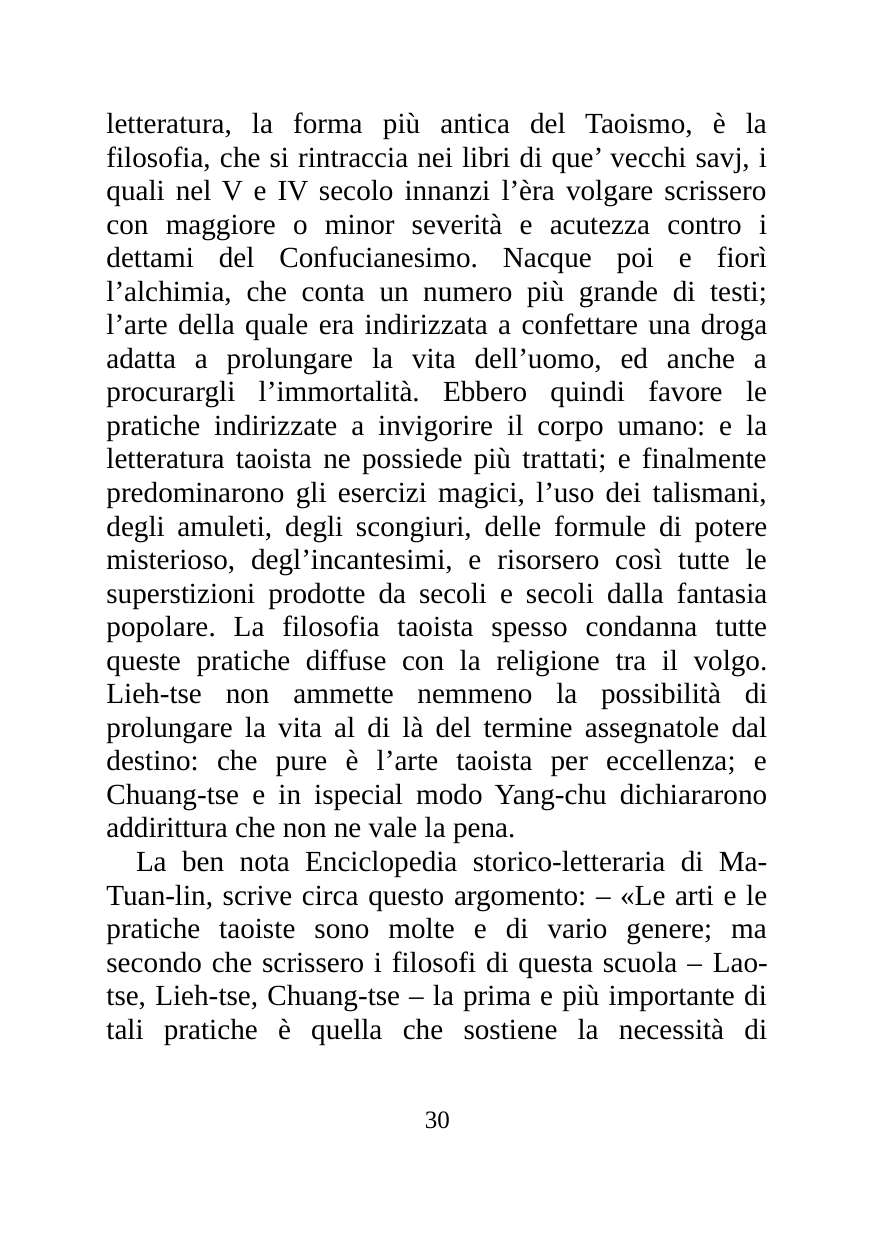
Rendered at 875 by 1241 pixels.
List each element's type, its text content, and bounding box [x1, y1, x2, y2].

text letteratura, la forma più antica del Taoismo, è la filosofia, che si rintraccia nei libri di que’ vecchi savj, i quali nel V e IV secolo innanzi l’èra volgare scrissero con maggiore o minor severità e acutezza contro i dettami del Confucianesimo. Nacque poi e fiorì l’alchimia, che conta un numero più grande di testi; l’arte della quale era indirizzata a confettare una droga adatta a prolungare la vita dell’uomo, ed anche a procurargli l’immortalità. Ebbero quindi favore le pratiche indirizzate a invigorire il corpo umano: e la letteratura taoista ne possiede più trattati; e finalmente predominarono gli esercizi magici, l’uso dei talismani, degli amuleti, degli scongiuri, delle formule di potere misterioso, degl’incantesimi, e risorsero così tutte le superstizioni prodotte da secoli e secoli dalla fantasia popolare. La filosofia taoista spesso condanna tutte queste pratiche diffuse con la religione tra il volgo. Lieh-tse non ammette nemmeno la possibilità di prolungare la vita al di là del termine assegnatole dal destino: che pure è l’arte taoista per eccellenza; e Chuang-tse e in ispecial modo Yang-chu dichiararono addirittura che non ne vale la pena. [106, 106, 768, 844]
text La ben nota Enciclopedia storico-letteraria di Ma-Tuan-lin, scrive circa questo argomento: – «Le arti e le pratiche taoiste sono molte e di vario genere; ma secondo che scrissero i filosofi di questa scuola – Lao-tse, Lieh-tse, Chuang-tse – la prima e più importante di tali pratiche è quella che sostiene la necessità di [106, 844, 768, 1045]
